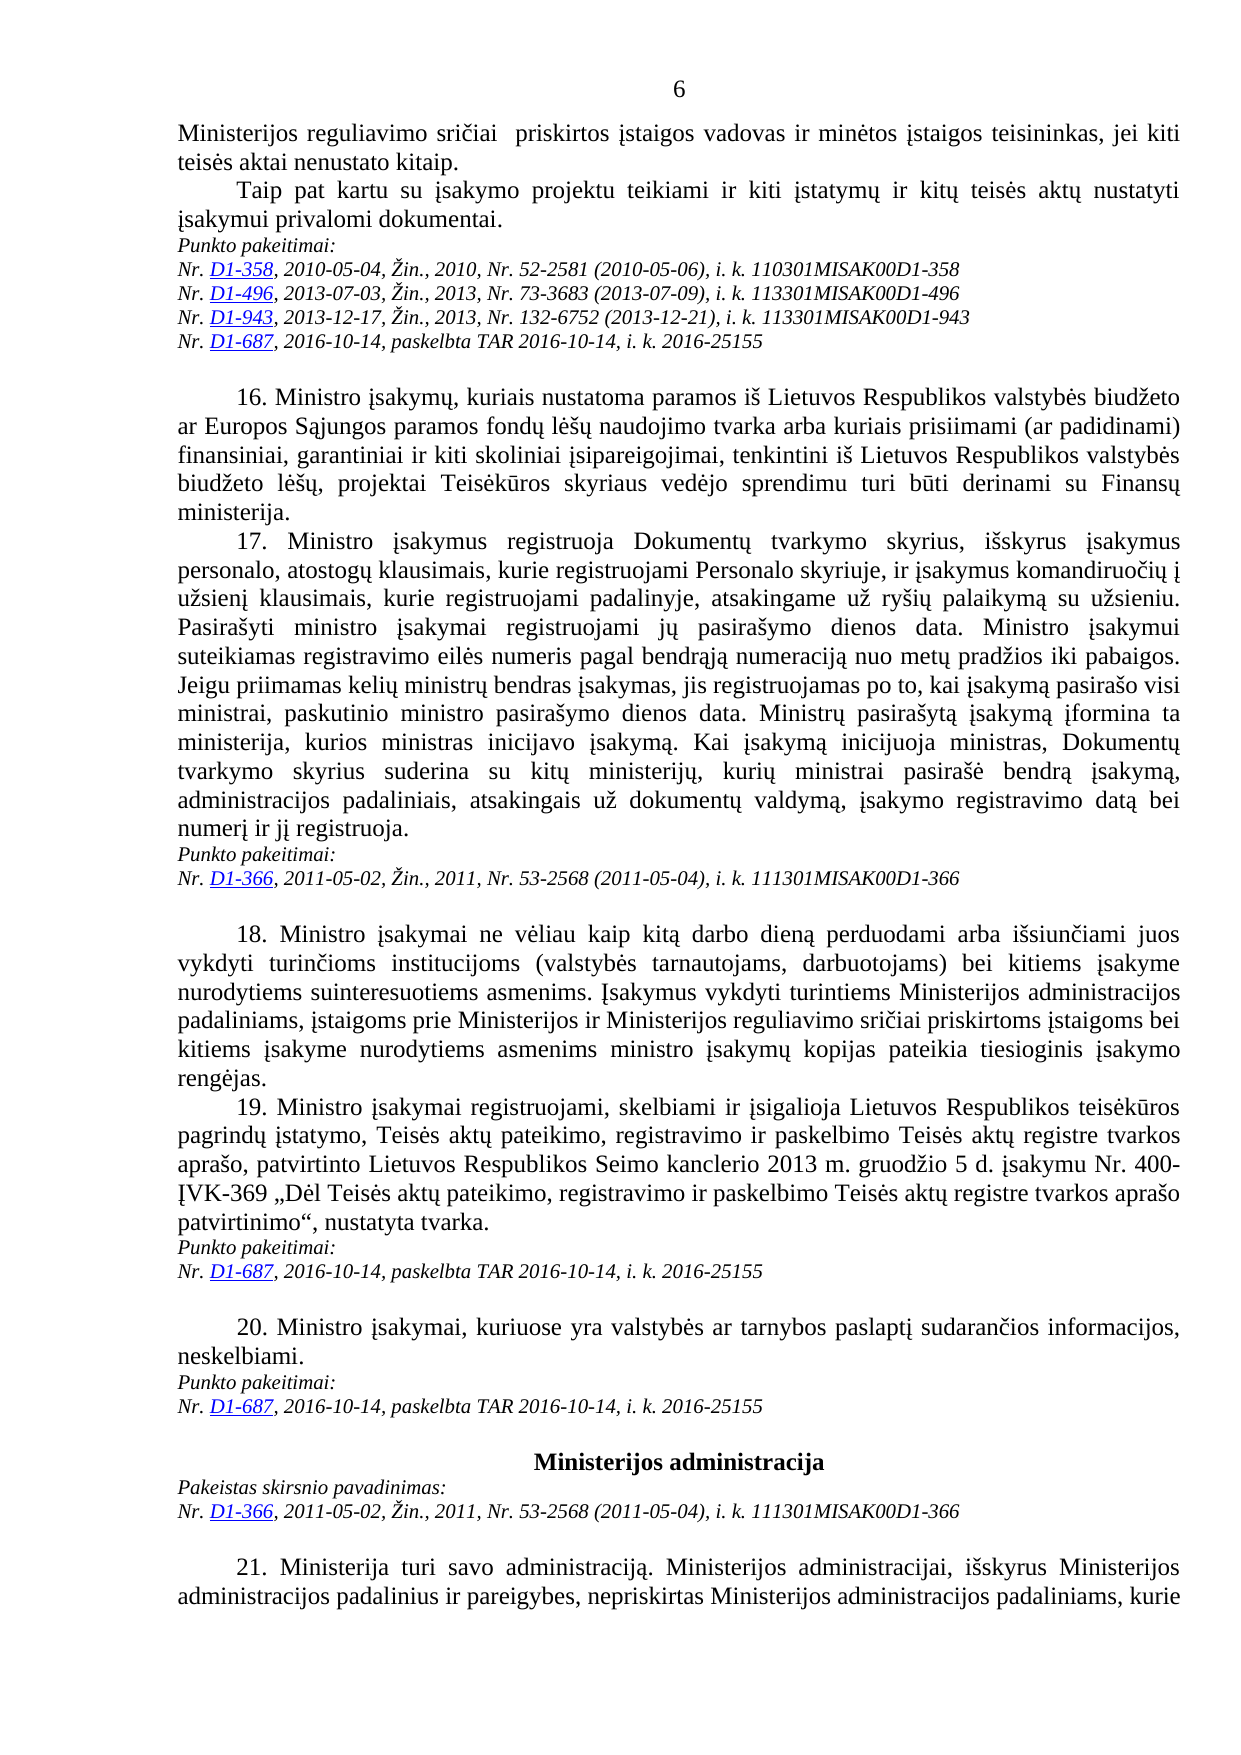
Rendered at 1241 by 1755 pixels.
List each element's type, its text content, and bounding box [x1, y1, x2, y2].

text 16. Ministro įsakymų, kuriais nustatoma paramos iš Lietuvos Respublikos valstybės biudžeto ar Europos Sąjungos paramos fondų lėšų naudojimo tvarka arba kuriais prisiimami (ar padidinami) finansiniai, garantiniai ir kiti skoliniai įsipareigojimai, tenkintini iš Lietuvos Respublikos valstybės biudžeto lėšų, projektai Teisėkūros skyriaus vedėjo sprendimu turi būti derinami su Finansų ministerija. [177, 382, 1181, 526]
text Punkto pakeitimai: [177, 1370, 1181, 1394]
text Nr. D1-687, 2016-10-14, paskelbta TAR 2016-10-14, i. k. 2016-25155 [177, 329, 1181, 353]
text Nr. D1-687, 2016-10-14, paskelbta TAR 2016-10-14, i. k. 2016-25155 [177, 1259, 1181, 1283]
text Ministerijos reguliavimo sričiai priskirtos įstaigos vadovas ir minėtos įstaigos teisininkas, jei kiti teisės aktai nenustato kitaip. [177, 118, 1181, 176]
text Nr. D1-366, 2011-05-02, Žin., 2011, Nr. 53-2568 (2011-05-04), i. k. 111301MISAK00D1-366 [177, 1499, 1181, 1523]
text 17. Ministro įsakymus registruoja Dokumentų tvarkymo skyrius, išskyrus įsakymus personalo, atostogų klausimais, kurie registruojami Personalo skyriuje, ir įsakymus komandiruočių į užsienį klausimais, kurie registruojami padalinyje, atsakingame už ryšių palaikymą su užsieniu. Pasirašyti ministro įsakymai registruojami jų pasirašymo dienos data. Ministro įsakymui suteikiamas registravimo eilės numeris pagal bendrąją numeraciją nuo metų pradžios iki pabaigos. Jeigu priimamas kelių ministrų bendras įsakymas, jis registruojamas po to, kai įsakymą pasirašo visi ministrai, paskutinio ministro pasirašymo dienos data. Ministrų pasirašytą įsakymą įformina ta ministerija, kurios ministras inicijavo įsakymą. Kai įsakymą inicijuoja ministras, Dokumentų tvarkymo skyrius suderina su kitų ministerijų, kurių ministrai pasirašė bendrą įsakymą, administracijos padaliniais, atsakingais už dokumentų valdymą, įsakymo registravimo datą bei numerį ir jį registruoja. [177, 526, 1181, 842]
text Nr. D1-943, 2013-12-17, Žin., 2013, Nr. 132-6752 (2013-12-21), i. k. 113301MISAK00D1-943 [177, 305, 1181, 329]
text Pakeistas skirsnio pavadinimas: [177, 1475, 1181, 1499]
text Nr. D1-366, 2011-05-02, Žin., 2011, Nr. 53-2568 (2011-05-04), i. k. 111301MISAK00D1-366 [177, 866, 1181, 890]
text 18. Ministro įsakymai ne vėliau kaip kitą darbo dieną perduodami arba išsiunčiami juos vykdyti turinčioms institucijoms (valstybės tarnautojams, darbuotojams) bei kitiems įsakyme nurodytiems suinteresuotiems asmenims. Įsakymus vykdyti turintiems Ministerijos administracijos padaliniams, įstaigoms prie Ministerijos ir Ministerijos reguliavimo sričiai priskirtoms įstaigoms bei kitiems įsakyme nurodytiems asmenims ministro įsakymų kopijas pateikia tiesioginis įsakymo rengėjas. [177, 919, 1181, 1092]
text Punkto pakeitimai: [177, 1235, 1181, 1259]
text Nr. D1-496, 2013-07-03, Žin., 2013, Nr. 73-3683 (2013-07-09), i. k. 113301MISAK00D1-496 [177, 281, 1181, 305]
text 20. Ministro įsakymai, kuriuose yra valstybės ar tarnybos paslaptį sudarančios informacijos, neskelbiami. [177, 1312, 1181, 1370]
text 19. Ministro įsakymai registruojami, skelbiami ir įsigalioja Lietuvos Respublikos teisėkūros pagrindų įstatymo, Teisės aktų pateikimo, registravimo ir paskelbimo Teisės aktų registre tvarkos aprašo, patvirtinto Lietuvos Respublikos Seimo kanclerio 2013 m. gruodžio 5 d. įsakymu Nr. 400-ĮVK-369 „Dėl Teisės aktų pateikimo, registravimo ir paskelbimo Teisės aktų registre tvarkos aprašo patvirtinimo“, nustatyta tvarka. [177, 1092, 1181, 1235]
text Punkto pakeitimai: [177, 842, 1181, 866]
text Ministerijos administracija [177, 1447, 1181, 1475]
text Nr. D1-358, 2010-05-04, Žin., 2010, Nr. 52-2581 (2010-05-06), i. k. 110301MISAK00D1-358 [177, 257, 1181, 281]
text 21. Ministerija turi savo administraciją. Ministerijos administracijai, išskyrus Ministerijos administracijos padalinius ir pareigybes, nepriskirtas Ministerijos administracijos padaliniams, kurie [177, 1552, 1181, 1610]
text Taip pat kartu su įsakymo projektu teikiami ir kiti įstatymų ir kitų teisės aktų nustatyti įsakymui privalomi dokumentai. [177, 176, 1181, 233]
text Punkto pakeitimai: [177, 233, 1181, 257]
text Nr. D1-687, 2016-10-14, paskelbta TAR 2016-10-14, i. k. 2016-25155 [177, 1394, 1181, 1418]
